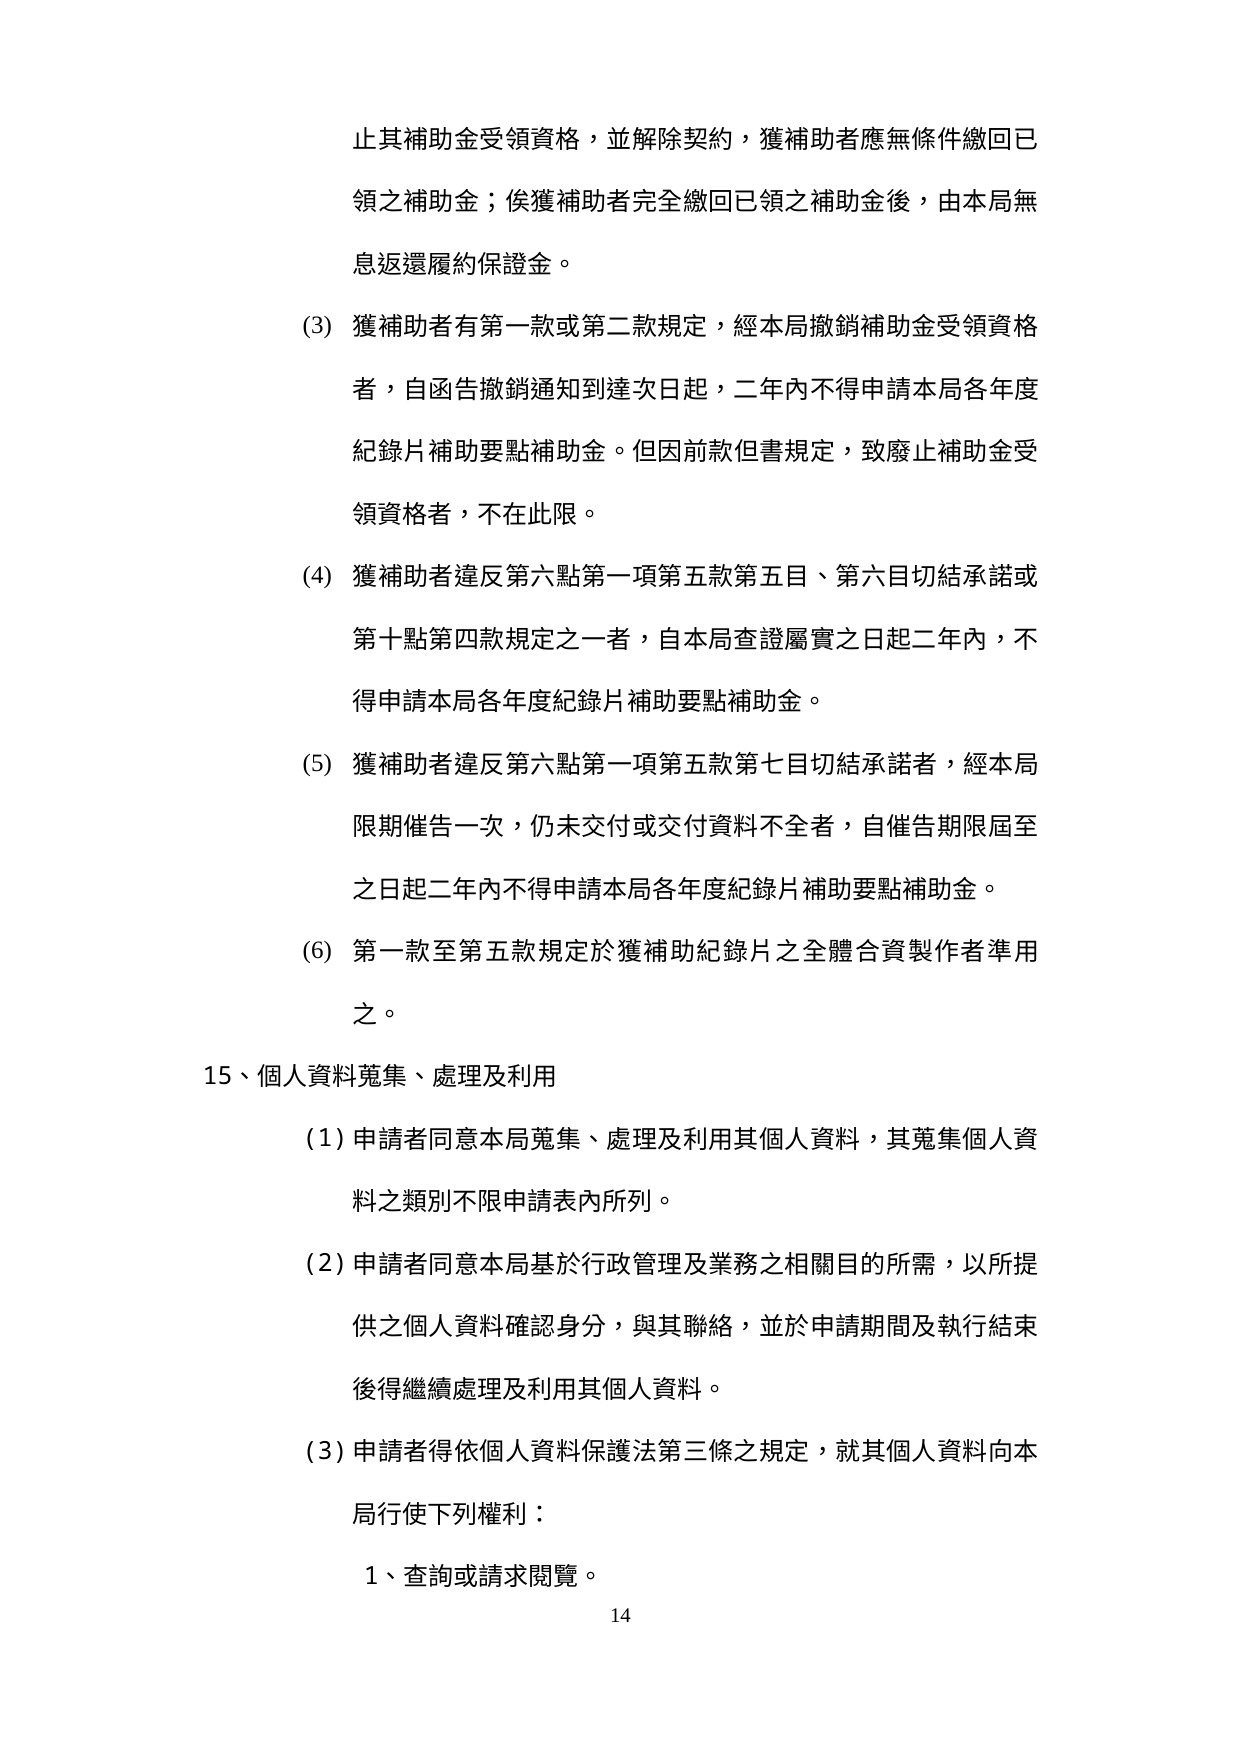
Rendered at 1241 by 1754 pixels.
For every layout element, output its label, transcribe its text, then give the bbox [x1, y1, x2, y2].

table_cell 止其補助金受領資格，並解除契約，獲補助者應無條件繳回已領之補助金；俟獲補助者完全繳回已領之補助金後，由本局無息返還履約保證金。 獲補助者有第一款或第二款規定，經本局撤銷補助金受領資格者，自函告撤銷通知到達次日起，二年內不得申請本局各年度紀錄片補助要點補助金。但因前款但書規定，致廢止補助金受領資格者，不在此限。 獲補助者違反第六點第一項第五款第五目、第六目切結承諾或第十點第四款規定之一者，自本局查證屬實之日起二年內，不得申請本局各年度紀錄片補助要點補助金。 獲補助者違反第六點第一項第五款第七目切結承諾者，經本局限期催告一次，仍未交付或交付資料不全者，自催告期限屆至之日起二年內不得申請本局各年度紀錄片補助要點補助金。 第一款至第五款規定於獲補助紀錄片之全體合資製作者準用之。 [188, 96, 1051, 1033]
table_cell 個人資料蒐集、處理及利用 申請者同意本局蒐集、處理及利用其個人資料，其蒐集個人資料之類別不限申請表內所列。 申請者同意本局基於行政管理及業務之相關目的所需，以所提供之個人資料確認身分，與其聯絡，並於申請期間及執行結束後得繼續處理及利用其個人資料。 申請者得依個人資料保護法第三條之規定，就其個人資料向本局行使下列權利： 查詢或請求閱覽。 請求製給複製本。 請求補充或更正。 請求停止蒐集、處理或利用。 請求刪除。但如係基於行政管理及業務等相關目的所必需，或其他法令有所規範者，本局得拒絕之。 申請者得自由選擇是否提供個人資料或行使個人資料保護法第三條所定之權利，但因申請者提供資料不足或有其他冒用、盜用、不實之情形，可能不能獲得補助資格或影響其受領補助之權益。 申請者保證於申請期間或執行結束後，應遵守個人資料保護法或其他相關法令之規定，如因違反法令而蒐集、處理及利用他人個人資料，致他人受有損害者，申請者應負損害賠償責任。 [188, 1033, 1051, 1596]
